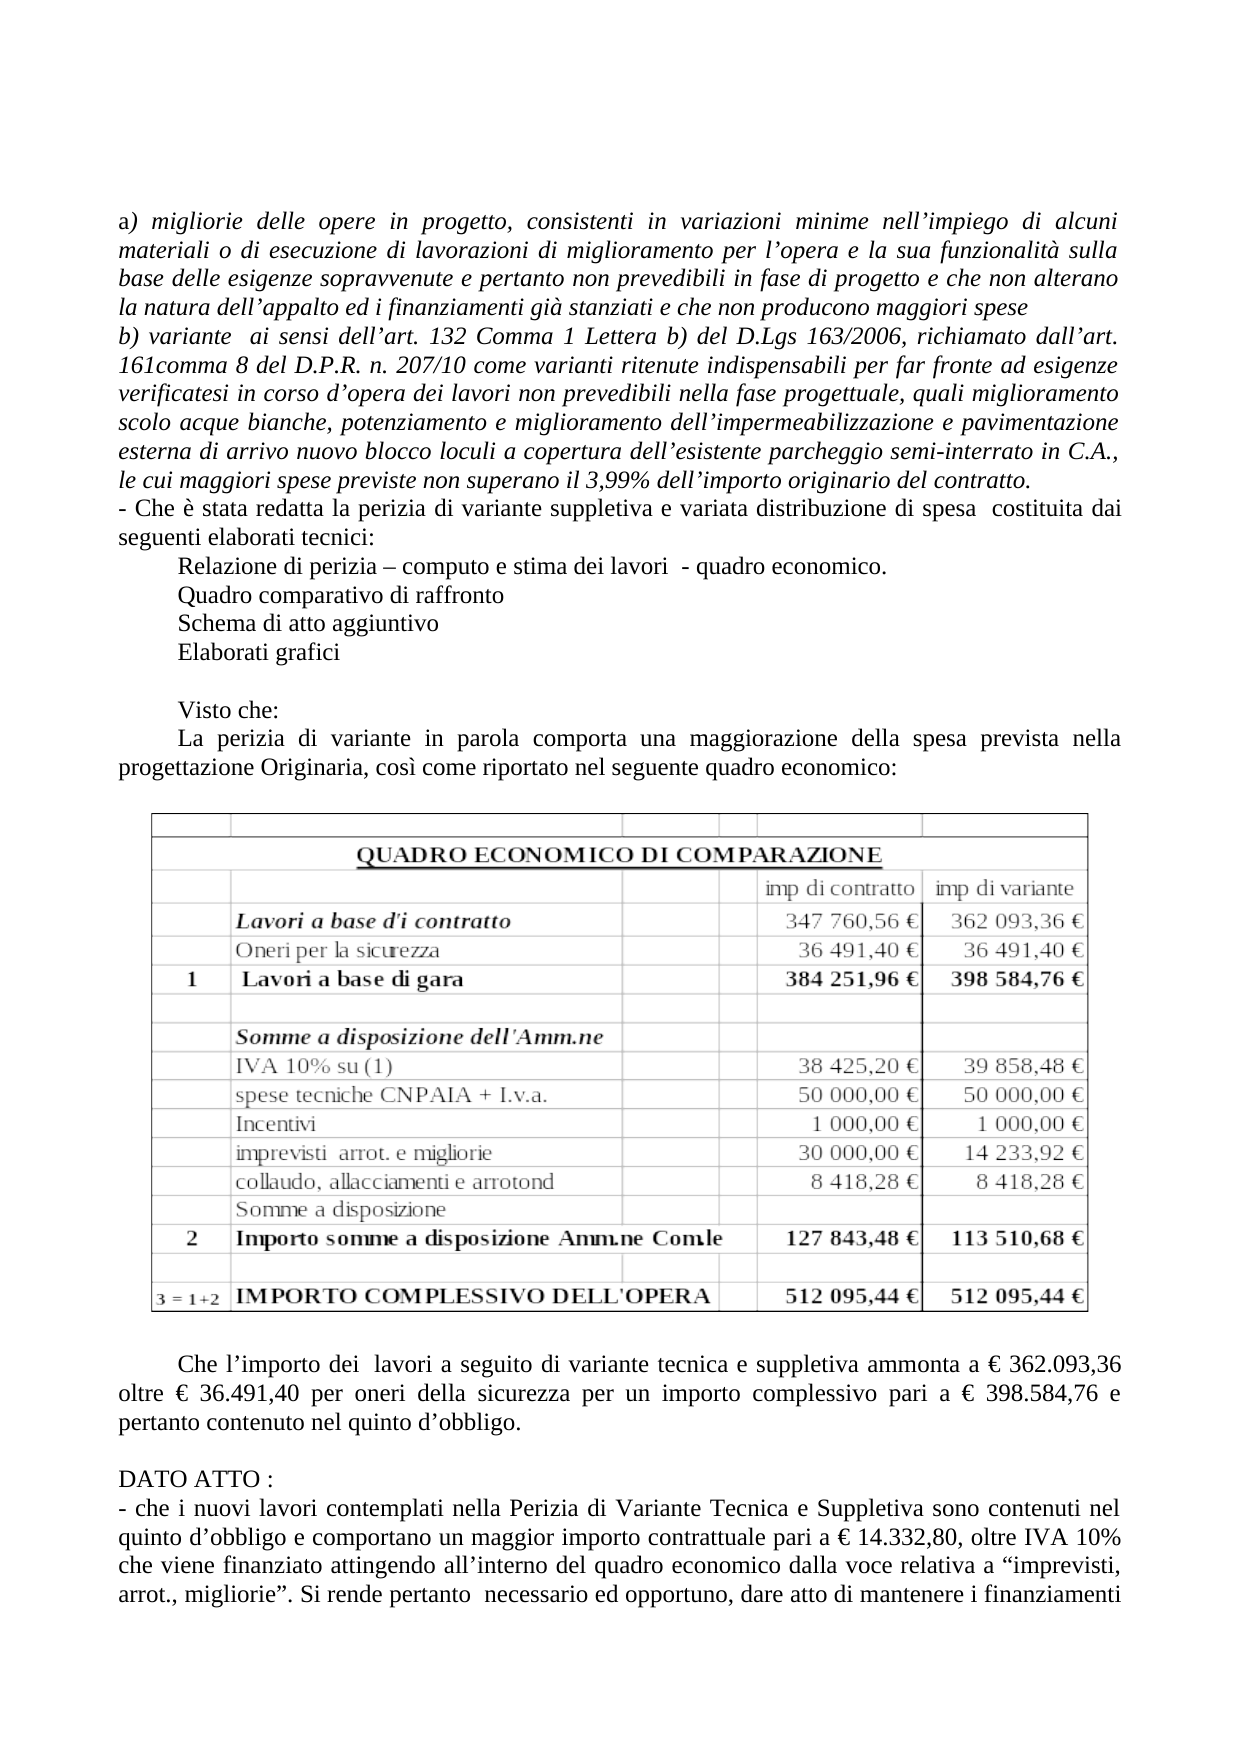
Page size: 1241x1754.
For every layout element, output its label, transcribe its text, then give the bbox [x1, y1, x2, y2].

text La perizia di variante in parola comporta una maggiorazione della spesa prevista nella progettazione Originaria, così come riportato nel seguente quadro economico: [118, 723, 1122, 781]
text Elaborati grafici [118, 637, 1122, 666]
text Relazione di perizia – computo e stima dei lavori - quadro economico. [118, 551, 1122, 580]
text - che i nuovi lavori contemplati nella Perizia di Variante Tecnica e Suppletiva sono contenuti nel quinto d’obbligo e comportano un maggior importo contrattuale pari a € 14.332,80, oltre IVA 10% che viene finanziato attingendo all’interno del quadro economico dalla voce relativa a “imprevisti, arrot., migliorie”. Si rende pertanto necessario ed opportuno, dare atto di mantenere i finanziamenti [118, 1493, 1122, 1608]
text Visto che: [118, 695, 1122, 723]
text DATO ATTO : [118, 1464, 1122, 1493]
text - Che è stata redatta la perizia di variante suppletiva e variata distribuzione di spesa costituita dai seguenti elaborati tecnici: [118, 493, 1122, 551]
text b) variante ai sensi dell’art. 132 Comma 1 Lettera b) del D.Lgs 163/2006, richiamato dall’art. 161comma 8 del D.P.R. n. 207/10 come varianti ritenute indispensabili per far fronte ad esigenze verificatesi in corso d’opera dei lavori non prevedibili nella fase progettuale, quali miglioramento scolo acque bianche, potenziamento e miglioramento dell’impermeabilizzazione e pavimentazione esterna di arrivo nuovo blocco loculi a copertura dell’esistente parcheggio semi-interrato in C.A., le cui maggiori spese previste non superano il 3,99% dell’importo originario del contratto. [118, 321, 1122, 493]
text a) migliorie delle opere in progetto, consistenti in variazioni minime nell’impiego di alcuni materiali o di esecuzione di lavorazioni di miglioramento per l’opera e la sua funzionalità sulla base delle esigenze sopravvenute e pertanto non prevedibili in fase di progetto e che non alterano la natura dell’appalto ed i finanziamenti già stanziati e che non producono maggiori spese [118, 206, 1122, 321]
text Schema di atto aggiuntivo [118, 608, 1122, 637]
text Che l’importo dei lavori a seguito di variante tecnica e suppletiva ammonta a € 362.093,36 oltre € 36.491,40 per oneri della sicurezza per un importo complessivo pari a € 398.584,76 e pertanto contenuto nel quinto d’obbligo. [118, 1349, 1122, 1436]
text Quadro comparativo di raffronto [118, 580, 1122, 608]
